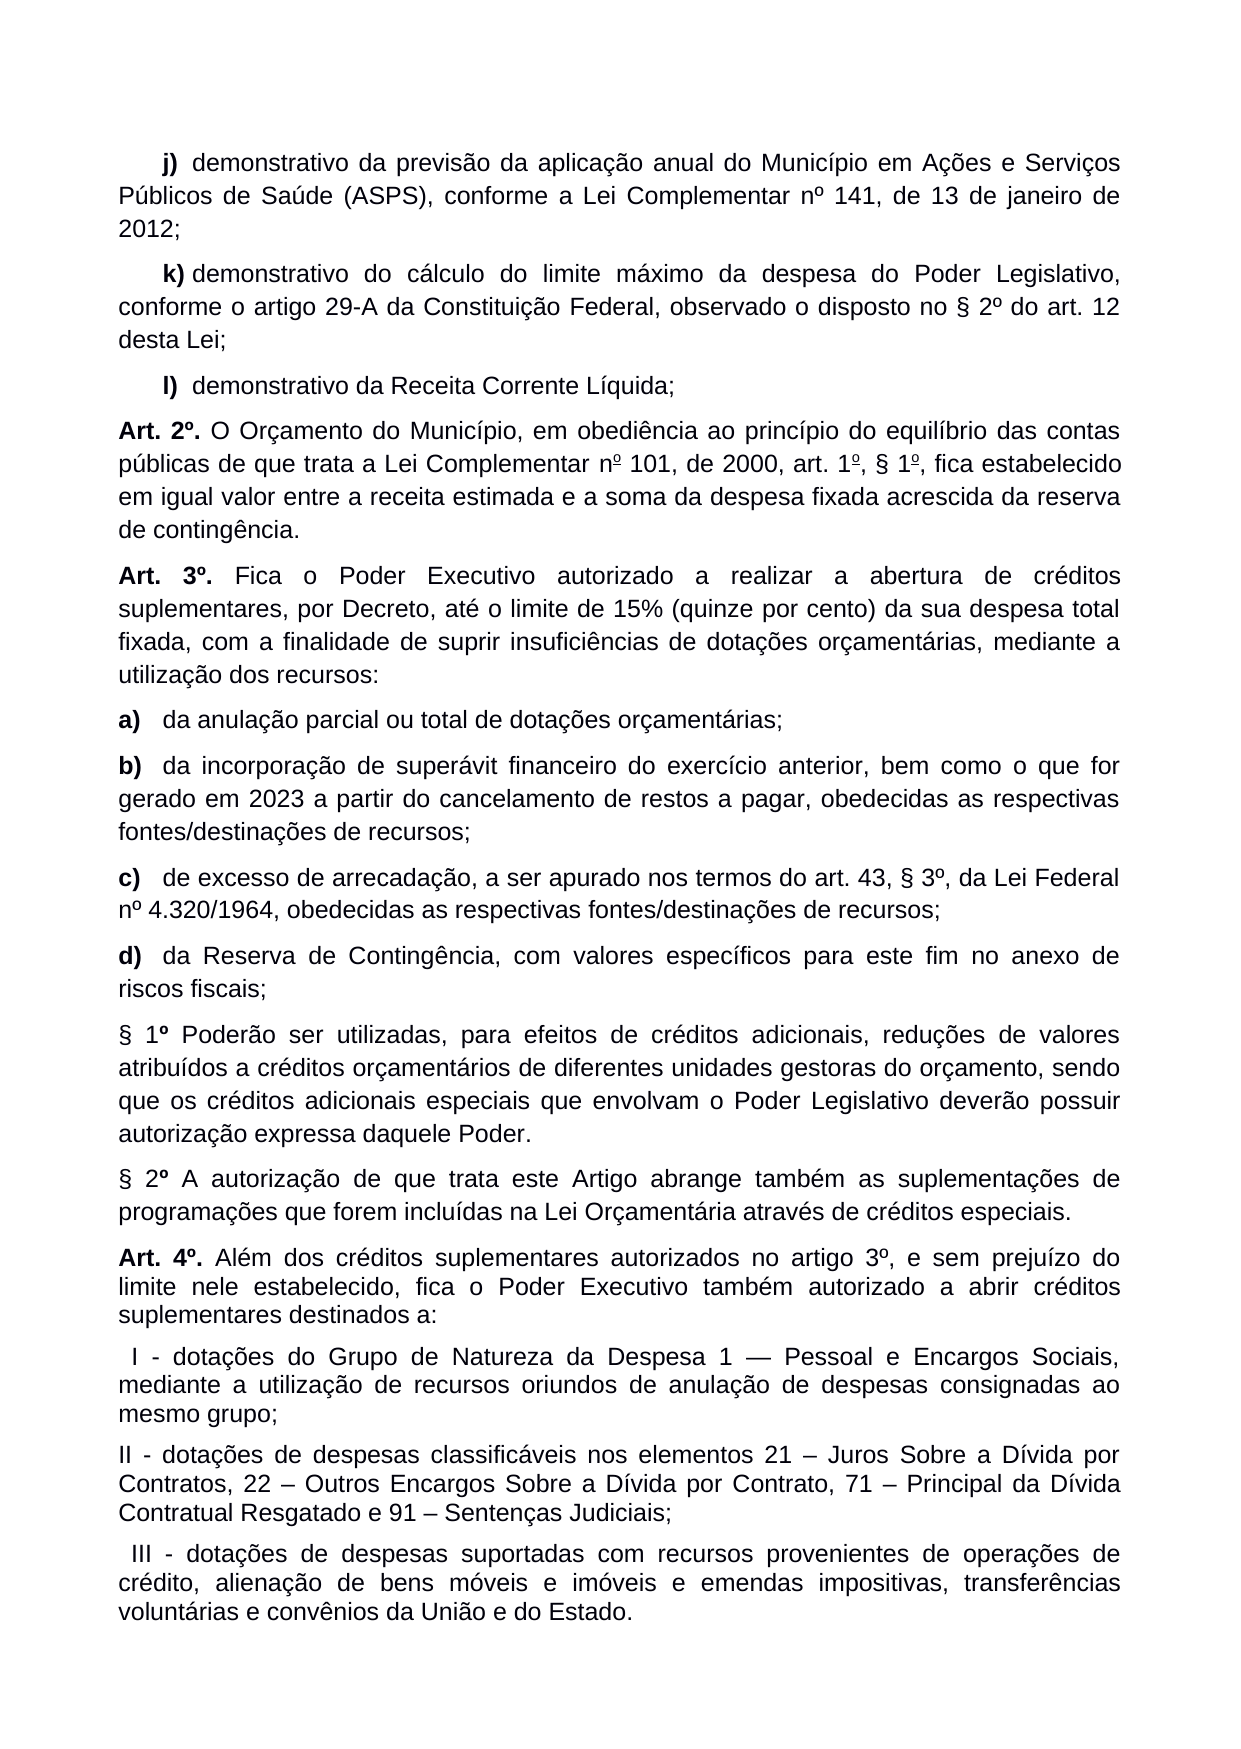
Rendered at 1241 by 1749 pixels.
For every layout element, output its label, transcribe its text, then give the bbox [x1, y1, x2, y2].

text Art. 4º. Além dos créditos suplementares autorizados no artigo 3º, e sem prejuízo do limite nele estabelecido, fica o Poder Executivo também autorizado a abrir créditos suplementares destinados a: [118, 1243, 1122, 1329]
list da Reserva de Contingência, com valores específicos para este fim no anexo de riscos fiscais; [118, 941, 1122, 1003]
text § 1º Poderão ser utilizadas, para efeitos de créditos adicionais, reduções de valores atribuídos a créditos orçamentários de diferentes unidades gestoras do orçamento, sendo que os créditos adicionais especiais que envolvam o Poder Legislativo deverão possuir autorização expressa daquele Poder. [118, 1019, 1122, 1147]
text Art. 3º. Fica o Poder Executivo autorizado a realizar a abertura de créditos suplementares, por Decreto, até o limite de 15% (quinze por cento) da sua despesa total fixada, com a finalidade de suprir insuficiências de dotações orçamentárias, mediante a utilização dos recursos: [118, 561, 1122, 689]
text II - dotações de despesas classificáveis nos elementos 21 – Juros Sobre a Dívida por Contratos, 22 – Outros Encargos Sobre a Dívida por Contrato, 71 – Principal da Dívida Contratual Resgatado e 91 – Sentenças Judiciais; [118, 1440, 1122, 1526]
text I - dotações do Grupo de Natureza da Despesa 1 — Pessoal e Encargos Sociais, mediante a utilização de recursos oriundos de anulação de despesas consignadas ao mesmo grupo; [118, 1341, 1122, 1428]
text III - dotações de despesas suportadas com recursos provenientes de operações de crédito, alienação de bens móveis e imóveis e emendas impositivas, transferências voluntárias e convênios da União e do Estado. [118, 1539, 1122, 1625]
list demonstrativo do cálculo do limite máximo da despesa do Poder Legislativo, conforme o artigo 29-A da Constituição Federal, observado o disposto no § 2º do art. 12 desta Lei; [118, 259, 1122, 354]
list da incorporação de superávit financeiro do exercício anterior, bem como o que for gerado em 2023 a partir do cancelamento de restos a pagar, obedecidas as respectivas fontes/destinações de recursos; [118, 751, 1122, 846]
list da anulação parcial ou total de dotações orçamentárias; [118, 705, 1122, 734]
list demonstrativo da Receita Corrente Líquida; [118, 371, 1122, 399]
text Art. 2º. O Orçamento do Município, em obediência ao princípio do equilíbrio das contas públicas de que trata a Lei Complementar no 101, de 2000, art. 1o, § 1o, fica estabelecido em igual valor entre a receita estimada e a soma da despesa fixada acrescida da reserva de contingência. [118, 416, 1122, 544]
list demonstrativo da previsão da aplicação anual do Município em Ações e Serviços Públicos de Saúde (ASPS), conforme a Lei Complementar nº 141, de 13 de janeiro de 2012; [118, 148, 1122, 242]
list de excesso de arrecadação, a ser apurado nos termos do art. 43, § 3º, da Lei Federal nº 4.320/1964, obedecidas as respectivas fontes/destinações de recursos; [118, 862, 1122, 924]
text § 2º A autorização de que trata este Artigo abrange também as suplementações de programações que forem incluídas na Lei Orçamentária através de créditos especiais. [118, 1164, 1122, 1226]
